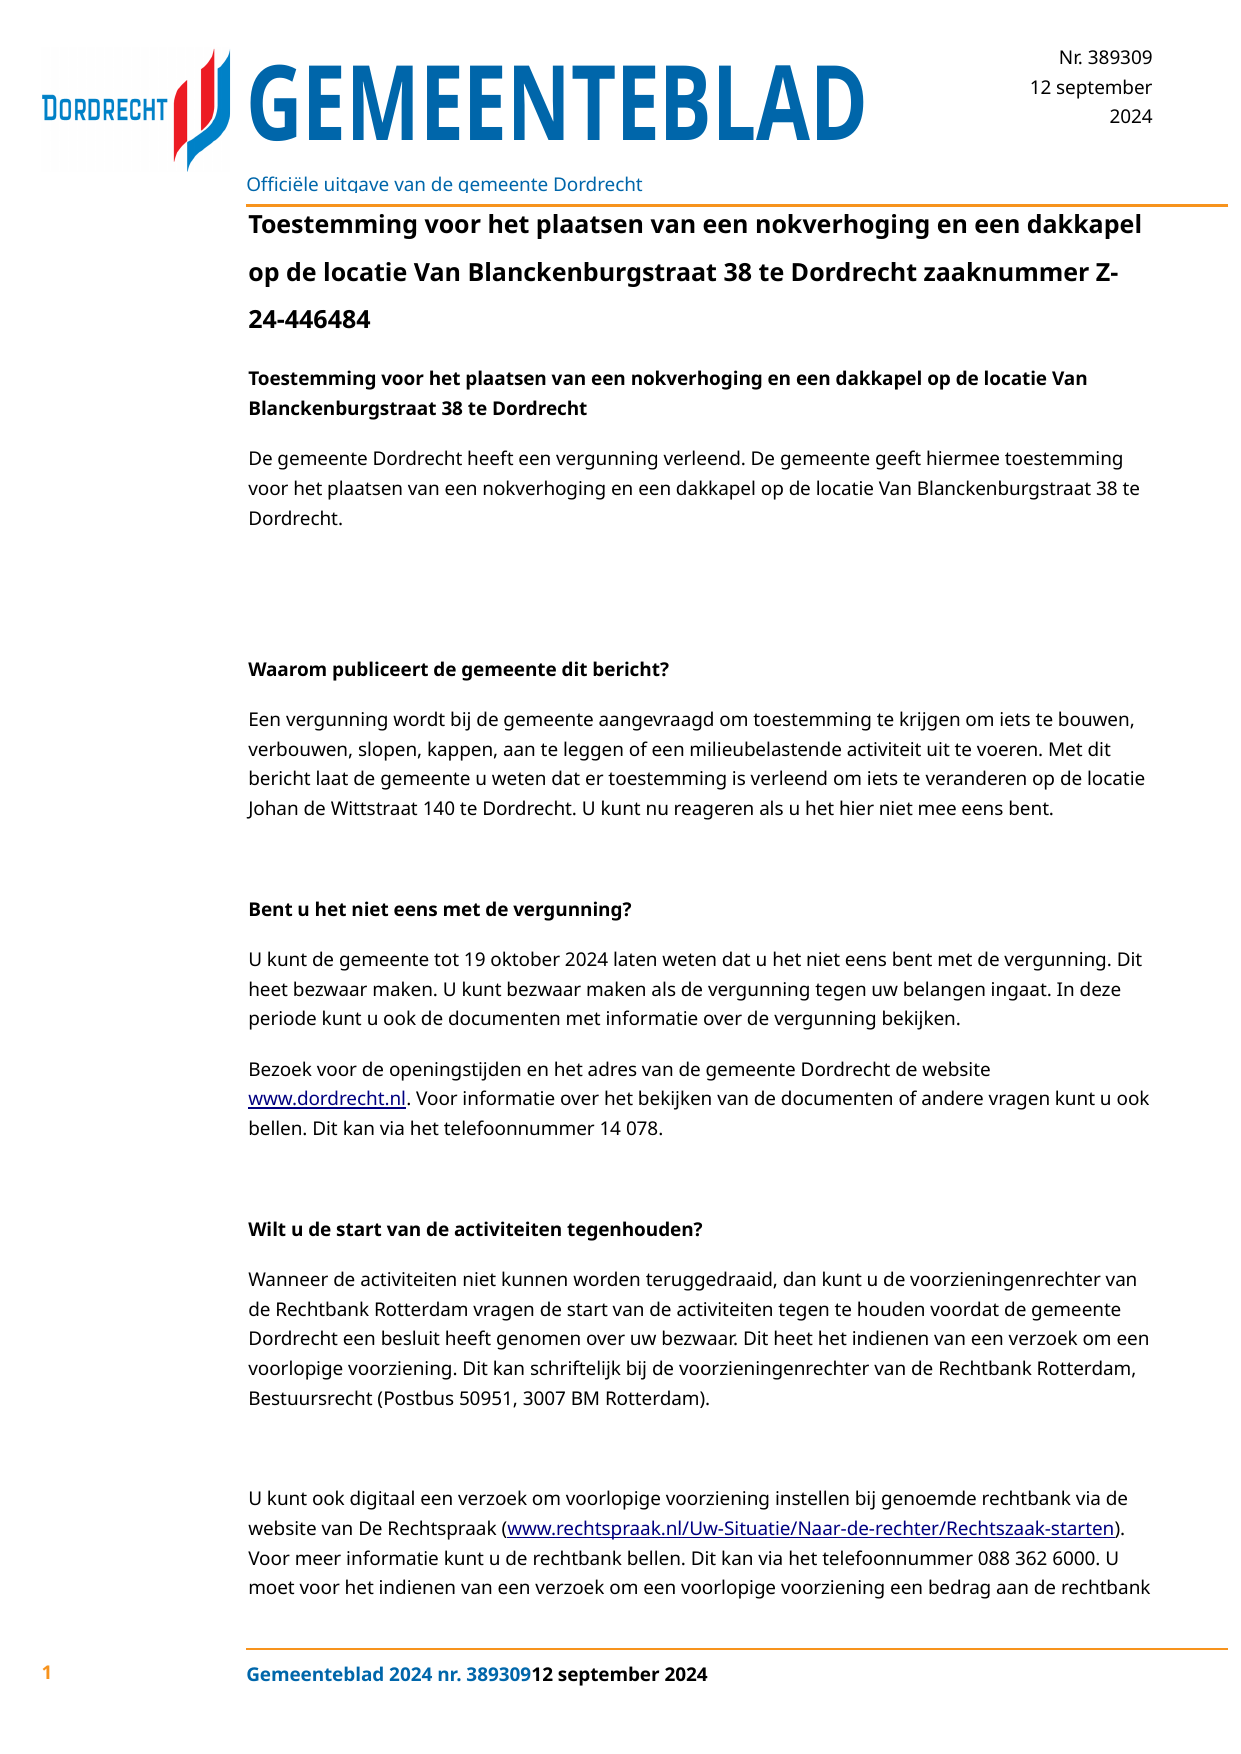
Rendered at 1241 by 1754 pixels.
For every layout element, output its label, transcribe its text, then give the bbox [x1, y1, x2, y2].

text Wanneer de activiteiten niet kunnen worden teruggedraaid, dan kunt u de voorzieningenrechter van de Rechtbank Rotterdam vragen de start van de activiteiten tegen te houden voordat de gemeente Dordrecht een besluit heeft genomen over uw bezwaar. Dit heet het indienen van een verzoek om een voorlopige voorziening. Dit kan schriftelijk bij de voorzieningenrechter van de Rechtbank Rotterdam, Bestuursrecht (Postbus 50951, 3007 BM Rotterdam). [248, 1266, 1152, 1410]
text Een vergunning wordt bij de gemeente aangevraagd om toestemming te krijgen om iets te bouwen, verbouwen, slopen, kappen, aan te leggen of een milieubelastende activiteit uit te voeren. Met dit bericht laat de gemeente u weten dat er toestemming is verleend om iets te veranderen op de locatie Johan de Wittstraat 140 te Dordrecht. U kunt nu reageren als u het hier niet mee eens bent. [248, 706, 1152, 821]
text U kunt de gemeente tot 19 oktober 2024 laten weten dat u het niet eens bent met de vergunning. Dit heet bezwaar maken. U kunt bezwaar maken als de vergunning tegen uw belangen ingaat. In deze periode kunt u ook de documenten met informatie over de vergunning bekijken. [248, 946, 1152, 1031]
text Bent u het niet eens met de vergunning? [248, 896, 1152, 922]
text Toestemming voor het plaatsen van een nokverhoging en een dakkapel op de locatie Van Blanckenburgstraat 38 te Dordrecht [248, 366, 1152, 421]
text Toestemming voor het plaatsen van een nokverhoging en een dakkapel op de locatie Van Blanckenburgstraat 38 te Dordrecht zaaknummer Z-24-446484 [248, 207, 1152, 336]
text U kunt ook digitaal een verzoek om voorlopige voorziening instellen bij genoemde rechtbank via de website van De Rechtspraak (www.rechtspraak.nl/Uw-Situatie/Naar-de-rechter/Rechtszaak-starten). Voor meer informatie kunt u de rechtbank bellen. Dit kan via het telefoonnummer 088 362 6000. U moet voor het indienen van een verzoek om een voorlopige voorziening een bedrag aan de rechtbank [248, 1486, 1152, 1600]
text De gemeente Dordrecht heeft een vergunning verleend. De gemeente geeft hiermee toestemming voor het plaatsen van een nokverhoging en een dakkapel op de locatie Van Blanckenburgstraat 38 te Dordrecht. [248, 446, 1152, 530]
picture [41, 47, 231, 172]
text Wilt u de start van de activiteiten tegenhouden? [248, 1216, 1152, 1242]
text Bezoek voor de openingstijden en het adres van de gemeente Dordrecht de website www.dordrecht.nl. Voor informatie over het bekijken van de documenten of andere vragen kunt u ook bellen. Dit kan via het telefoonnummer 14 078. [248, 1056, 1152, 1141]
text Waarom publiceert de gemeente dit bericht? [248, 656, 1152, 682]
